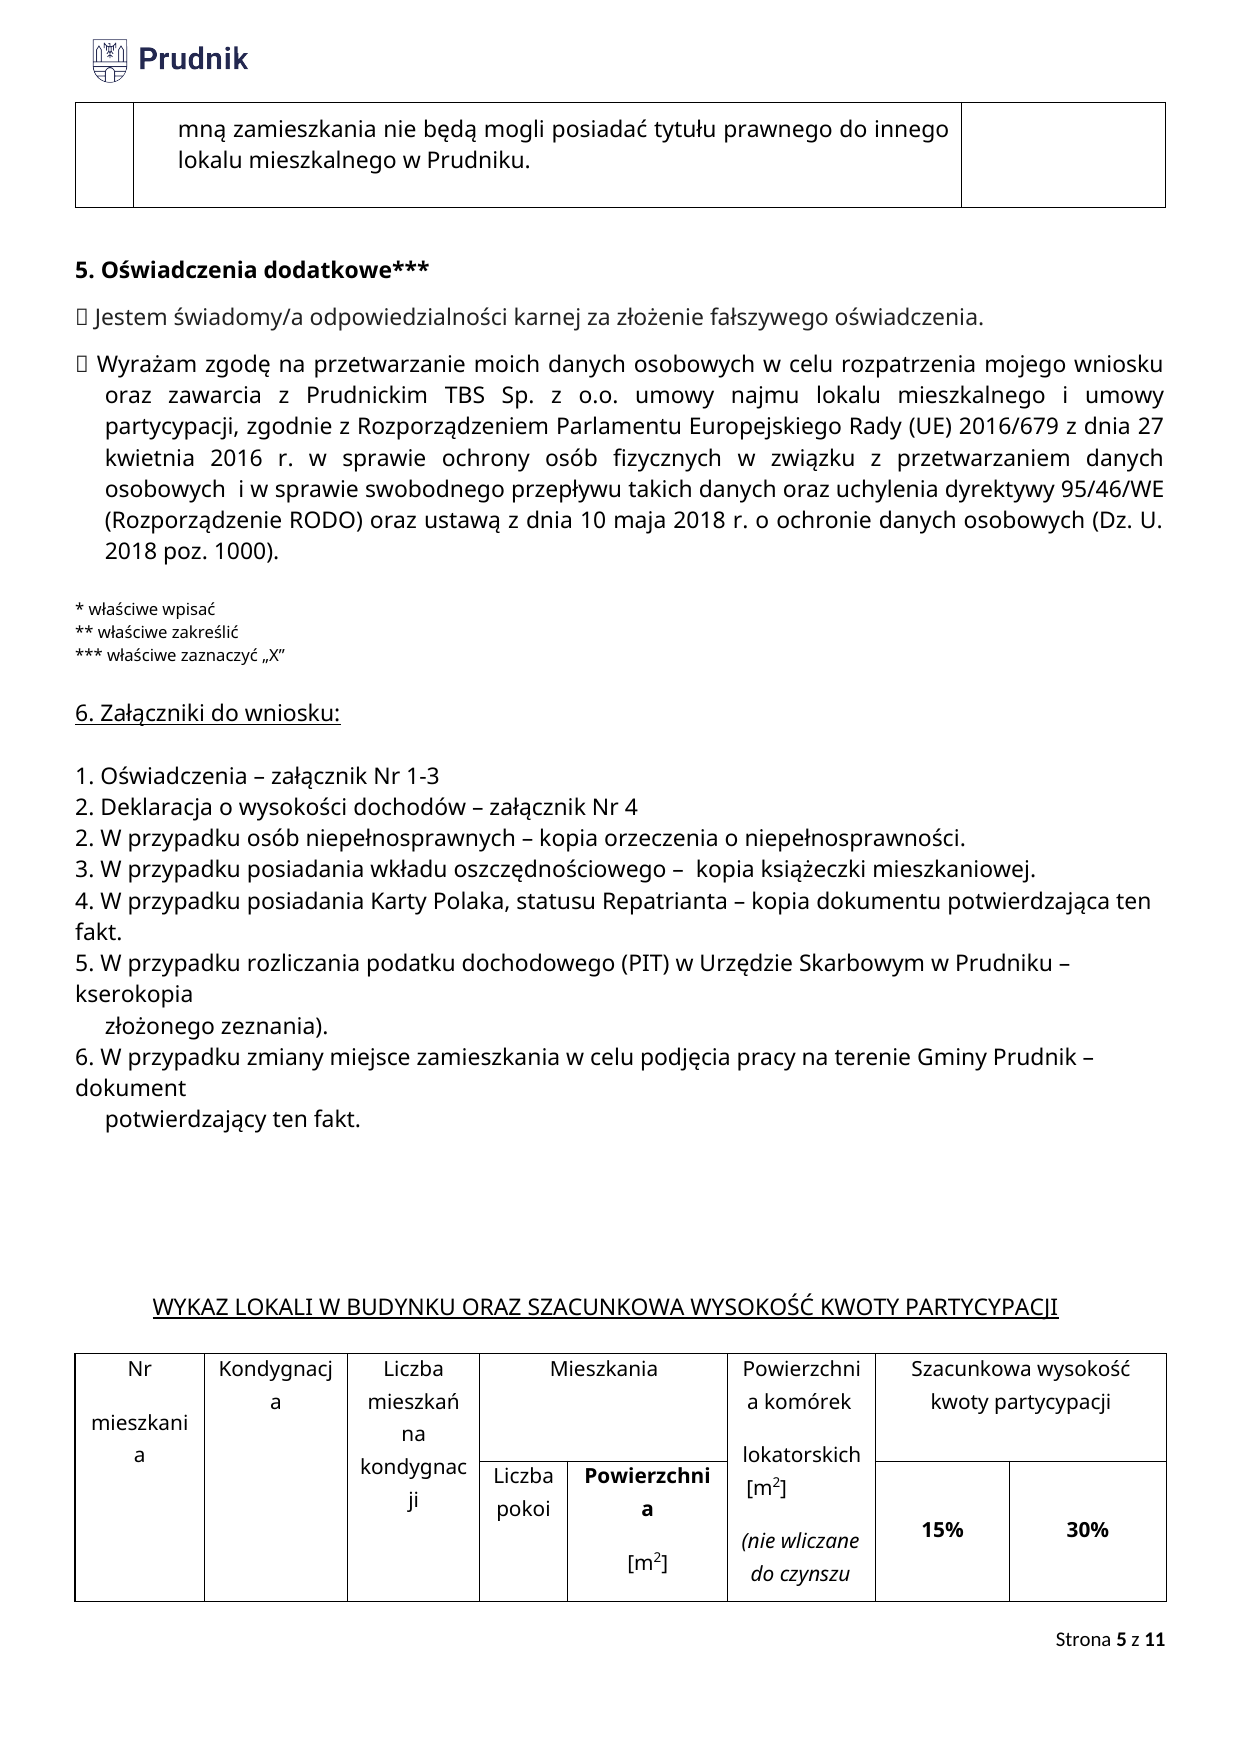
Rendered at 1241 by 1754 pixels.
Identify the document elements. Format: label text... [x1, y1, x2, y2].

text 5. W przypadku rozliczania podatku dochodowego (PIT) w Urzędzie Skarbowym w Prudniku – kserokopia [75, 947, 1165, 1009]
table_header Kondygnacja [205, 1354, 347, 1601]
text 3. W przypadku posiadania wkładu oszczędnościowego – kopia książeczki mieszkaniowej. [75, 853, 1165, 884]
table_header Nr mieszkania [76, 1354, 204, 1601]
table_cell 30% [1010, 1462, 1166, 1601]
text WYKAZ LOKALI W BUDYNKU ORAZ SZACUNKOWA WYSOKOŚĆ KWOTY PARTYCYPACJI [45, 1291, 1165, 1322]
text * właściwe wpisać [75, 598, 1165, 620]
table_header Mieszkania [480, 1354, 727, 1461]
text 1. Oświadczenia – załącznik Nr 1-3 [75, 759, 1165, 791]
table_header Liczba mieszkań na kondygnacji [348, 1354, 479, 1601]
table_header Powierzchnia komórek lokatorskich [m2] (nie wliczane do czynszu [728, 1354, 875, 1601]
text 4. W przypadku posiadania Karty Polaka, statusu Repatrianta – kopia dokumentu potwierdzająca ten fakt. [75, 884, 1165, 947]
table_cell 15% [876, 1462, 1009, 1601]
text potwierdzający ten fakt. [75, 1103, 1165, 1134]
text *** właściwe zaznaczyć „X” [75, 643, 1165, 666]
table_cell [76, 103, 133, 207]
table_cell mną zamieszkania nie będą mogli posiadać tytułu prawnego do innego lokalu mieszkalnego w Prudniku. [134, 103, 961, 207]
table_cell [962, 103, 1165, 207]
table_cell Liczba pokoi [480, 1462, 567, 1601]
text 2. Deklaracja o wysokości dochodów – załącznik Nr 4 [75, 791, 1165, 822]
table_cell Powierzchnia [m2] [568, 1462, 727, 1601]
text złożonego zeznania). [75, 1009, 1165, 1041]
text ** właściwe zakreślić [75, 620, 1165, 643]
text  Wyrażam zgodę na przetwarzanie moich danych osobowych w celu rozpatrzenia mojego wniosku oraz zawarcia z Prudnickim TBS Sp. z o.o. umowy najmu lokalu mieszkalnego i umowy partycypacji, zgodnie z Rozporządzeniem Parlamentu Europejskiego Rady (UE) 2016/679 z dnia 27 kwietnia 2016 r. w sprawie ochrony osób fizycznych w związku z przetwarzaniem danych osobowych i w sprawie swobodnego przepływu takich danych oraz uchylenia dyrektywy 95/46/WE (Rozporządzenie RODO) oraz ustawą z dnia 10 maja 2018 r. o ochronie danych osobowych (Dz. U. 2018 poz. 1000). [75, 348, 1165, 566]
table_header Szacunkowa wysokość kwoty partycypacji [876, 1354, 1166, 1461]
text 6. W przypadku zmiany miejsce zamieszkania w celu podjęcia pracy na terenie Gminy Prudnik – dokument [75, 1041, 1165, 1103]
text 5. Oświadczenia dodatkowe*** [75, 254, 1165, 285]
text  Jestem świadomy/a odpowiedzialności karnej za złożenie fałszywego oświadczenia. [75, 301, 1165, 332]
text 6. Załączniki do wniosku: [75, 697, 1165, 728]
text 2. W przypadku osób niepełnosprawnych – kopia orzeczenia o niepełnosprawności. [75, 822, 1165, 853]
